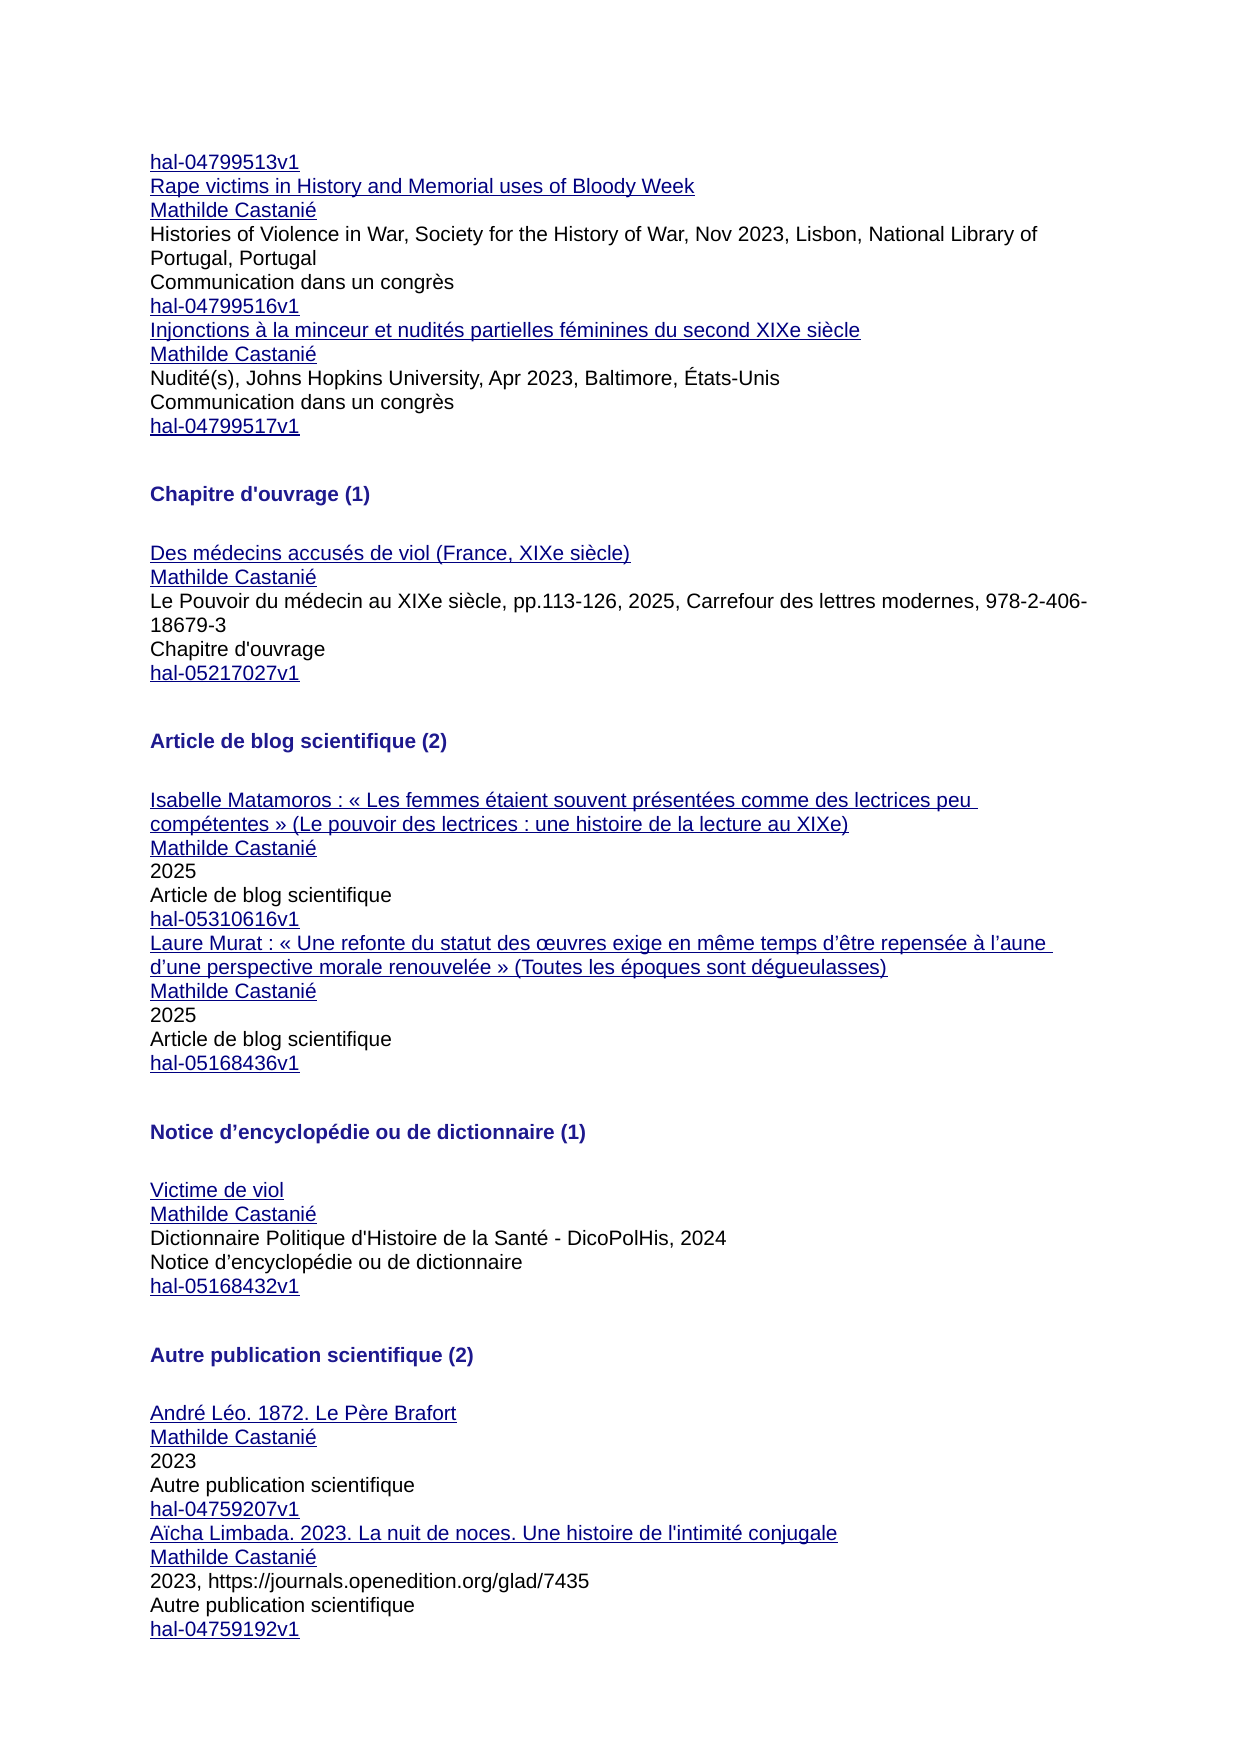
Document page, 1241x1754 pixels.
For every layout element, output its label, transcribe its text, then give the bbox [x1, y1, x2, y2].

table_cell Injonctions à la minceur et nudités partielles féminines du second XIXe siècle Mathilde Castanié Nudité(s), Johns Hopkins University, Apr 2023, Baltimore, États-Unis Communication dans un congrès hal-04799517v1 [150, 318, 1090, 437]
table_cell Aïcha Limbada. 2023. La nuit de noces. Une histoire de l'intimité conjugale Mathilde Castanié 2023, https://journals.openedition.org/glad/7435 Autre publication scientifique hal-04759192v1 [150, 1521, 1090, 1641]
table_header Victime de viol Mathilde Castanié Dictionnaire Politique d'Histoire de la Santé - DicoPolHis, 2024 Notice d’encyclopédie ou de dictionnaire hal-05168432v1 [150, 1178, 1090, 1298]
table_header Isabelle Matamoros : « Les femmes étaient souvent présentées comme des lectrices peu compétentes » (Le pouvoir des lectrices : une histoire de la lecture au XIXe) Mathilde Castanié 2025 Article de blog scientifique hal-05310616v1 [150, 788, 1090, 931]
subtitle Autre publication scientifique (2) [150, 1343, 1090, 1367]
subtitle Notice d’encyclopédie ou de dictionnaire (1) [150, 1120, 1090, 1144]
table_cell Rape victims in History and Memorial uses of Bloody Week Mathilde Castanié Histories of Violence in War, Society for the History of War, Nov 2023, Lisbon, National Library of Portugal, Portugal Communication dans un congrès hal-04799516v1 [150, 174, 1090, 318]
subtitle Chapitre d'ouvrage (1) [150, 482, 1090, 506]
table_cell hal-04799513v1 [150, 150, 1090, 174]
table_header André Léo. 1872. Le Père Brafort Mathilde Castanié 2023 Autre publication scientifique hal-04759207v1 [150, 1401, 1090, 1521]
subtitle Article de blog scientifique (2) [150, 729, 1090, 753]
table_header Des médecins accusés de viol (France, XIXe siècle) Mathilde Castanié Le Pouvoir du médecin au XIXe siècle, pp.113-126, 2025, Carrefour des lettres modernes, 978-2-406-18679-3 Chapitre d'ouvrage hal-05217027v1 [150, 541, 1090, 684]
table_cell Laure Murat : « Une refonte du statut des œuvres exige en même temps d’être repensée à l’aune d’une perspective morale renouvelée » (Toutes les époques sont dégueulasses) Mathilde Castanié 2025 Article de blog scientifique hal-05168436v1 [150, 931, 1090, 1075]
